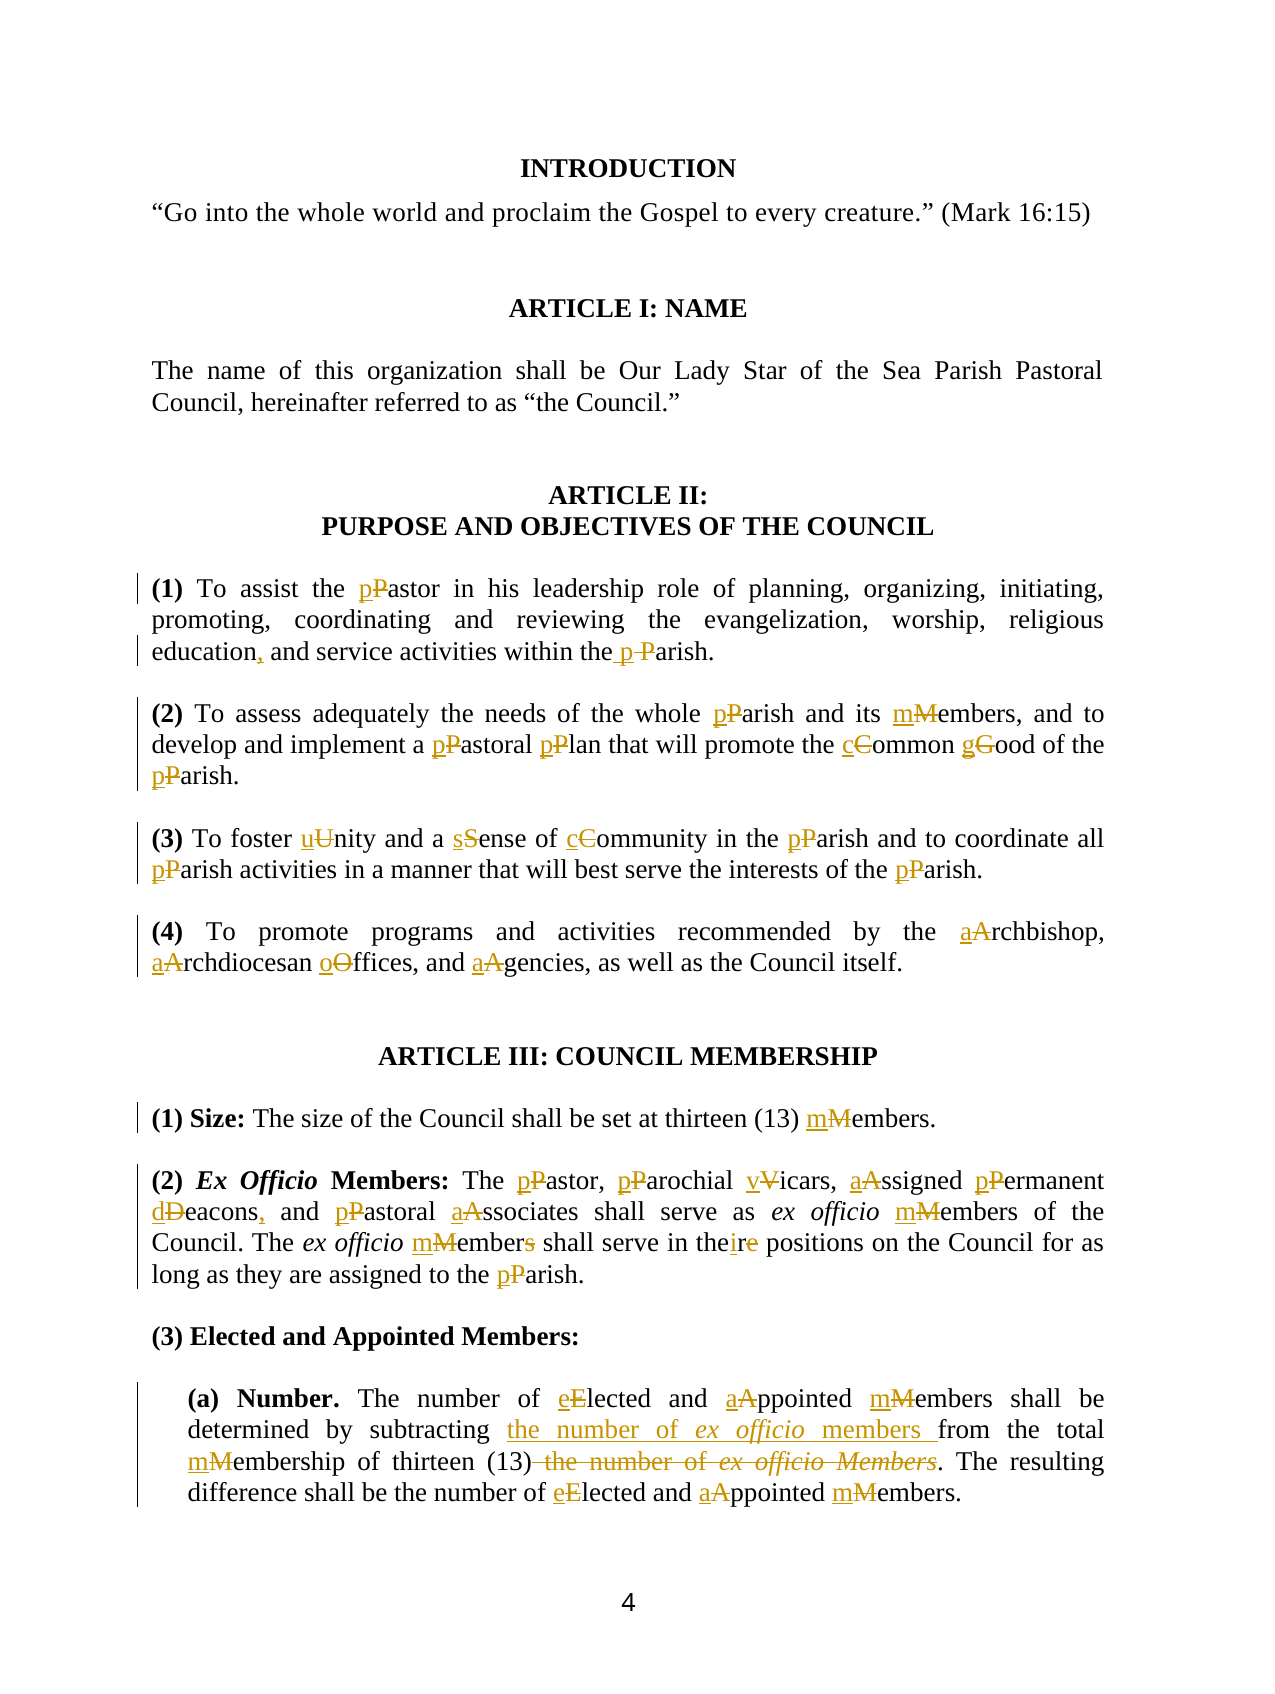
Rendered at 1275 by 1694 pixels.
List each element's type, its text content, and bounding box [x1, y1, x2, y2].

text The name of this organization shall be Our Lady Star of the Sea Parish Pastoral Council, hereinafter referred to as “the Council.” [151, 354, 1105, 417]
text (4) To promote programs and activities recommended by the archbishop, archdiocesan offices, and agencies, as well as the Council itself. [151, 915, 1105, 977]
text (2) Ex Officio Members: The pastor, parochial vicars, assigned permanent deacons, and pastoral associates shall serve as ex officio members of the Council. The ex officio member shall serve in their positions on the Council for as long as they are assigned to the parish. [151, 1164, 1105, 1289]
text (1) To assist the pastor in his leadership role of planning, organizing, initiating, promoting, coordinating and reviewing the evangelization, worship, religious education, and service activities within the parish. [151, 572, 1105, 666]
text (3) Elected and Appointed Members: [151, 1320, 1105, 1351]
text (3) To foster unity and a sense of community in the parish and to coordinate all parish activities in a manner that will best serve the interests of the parish. [151, 822, 1105, 884]
text (2) To assess adequately the needs of the whole parish and its members, and to develop and implement a pastoral plan that will promote the common good of the parish. [151, 697, 1105, 791]
text ARTICLE II: [151, 479, 1105, 510]
text PURPOSE AND OBJECTIVES OF THE COUNCIL [151, 510, 1105, 541]
text (1) Size: The size of the Council shall be set at thirteen (13) members. [151, 1102, 1105, 1133]
text “Go into the whole world and proclaim the Gospel to every creature.” (Mark 16:15) [151, 196, 1105, 227]
text ARTICLE III: COUNCIL MEMBERSHIP [151, 1040, 1105, 1071]
text ARTICLE I: NAME [151, 292, 1105, 323]
text (a) Number. The number of elected and appointed members shall be determined by subtracting the number of ex officio members from the total membership of thirteen (13). The resulting difference shall be the number of elected and appointed members. [187, 1382, 1105, 1507]
text INTRODUCTION [151, 152, 1105, 183]
